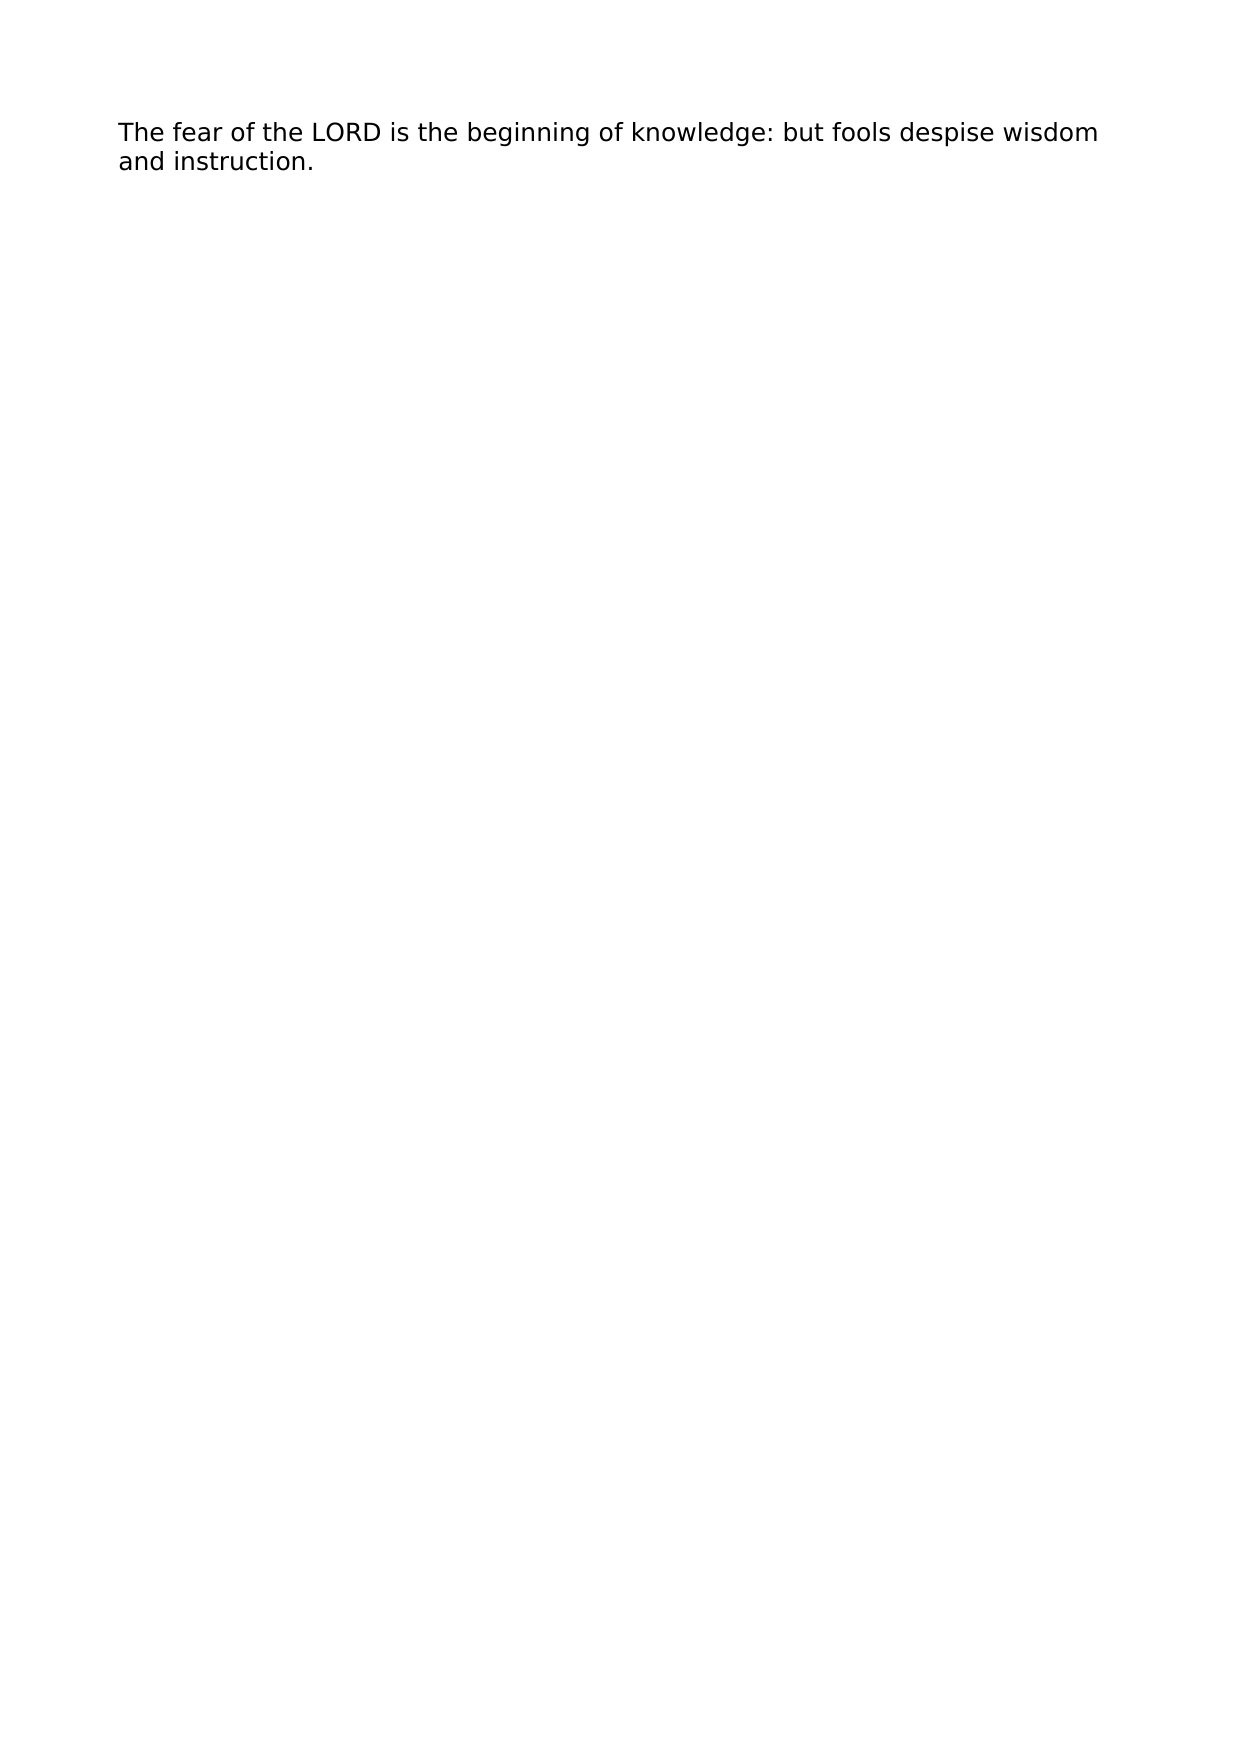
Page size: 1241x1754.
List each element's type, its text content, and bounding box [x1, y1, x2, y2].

text The fear of the LORD is the beginning of knowledge: but fools despise wisdom and instruction. [118, 118, 1122, 176]
